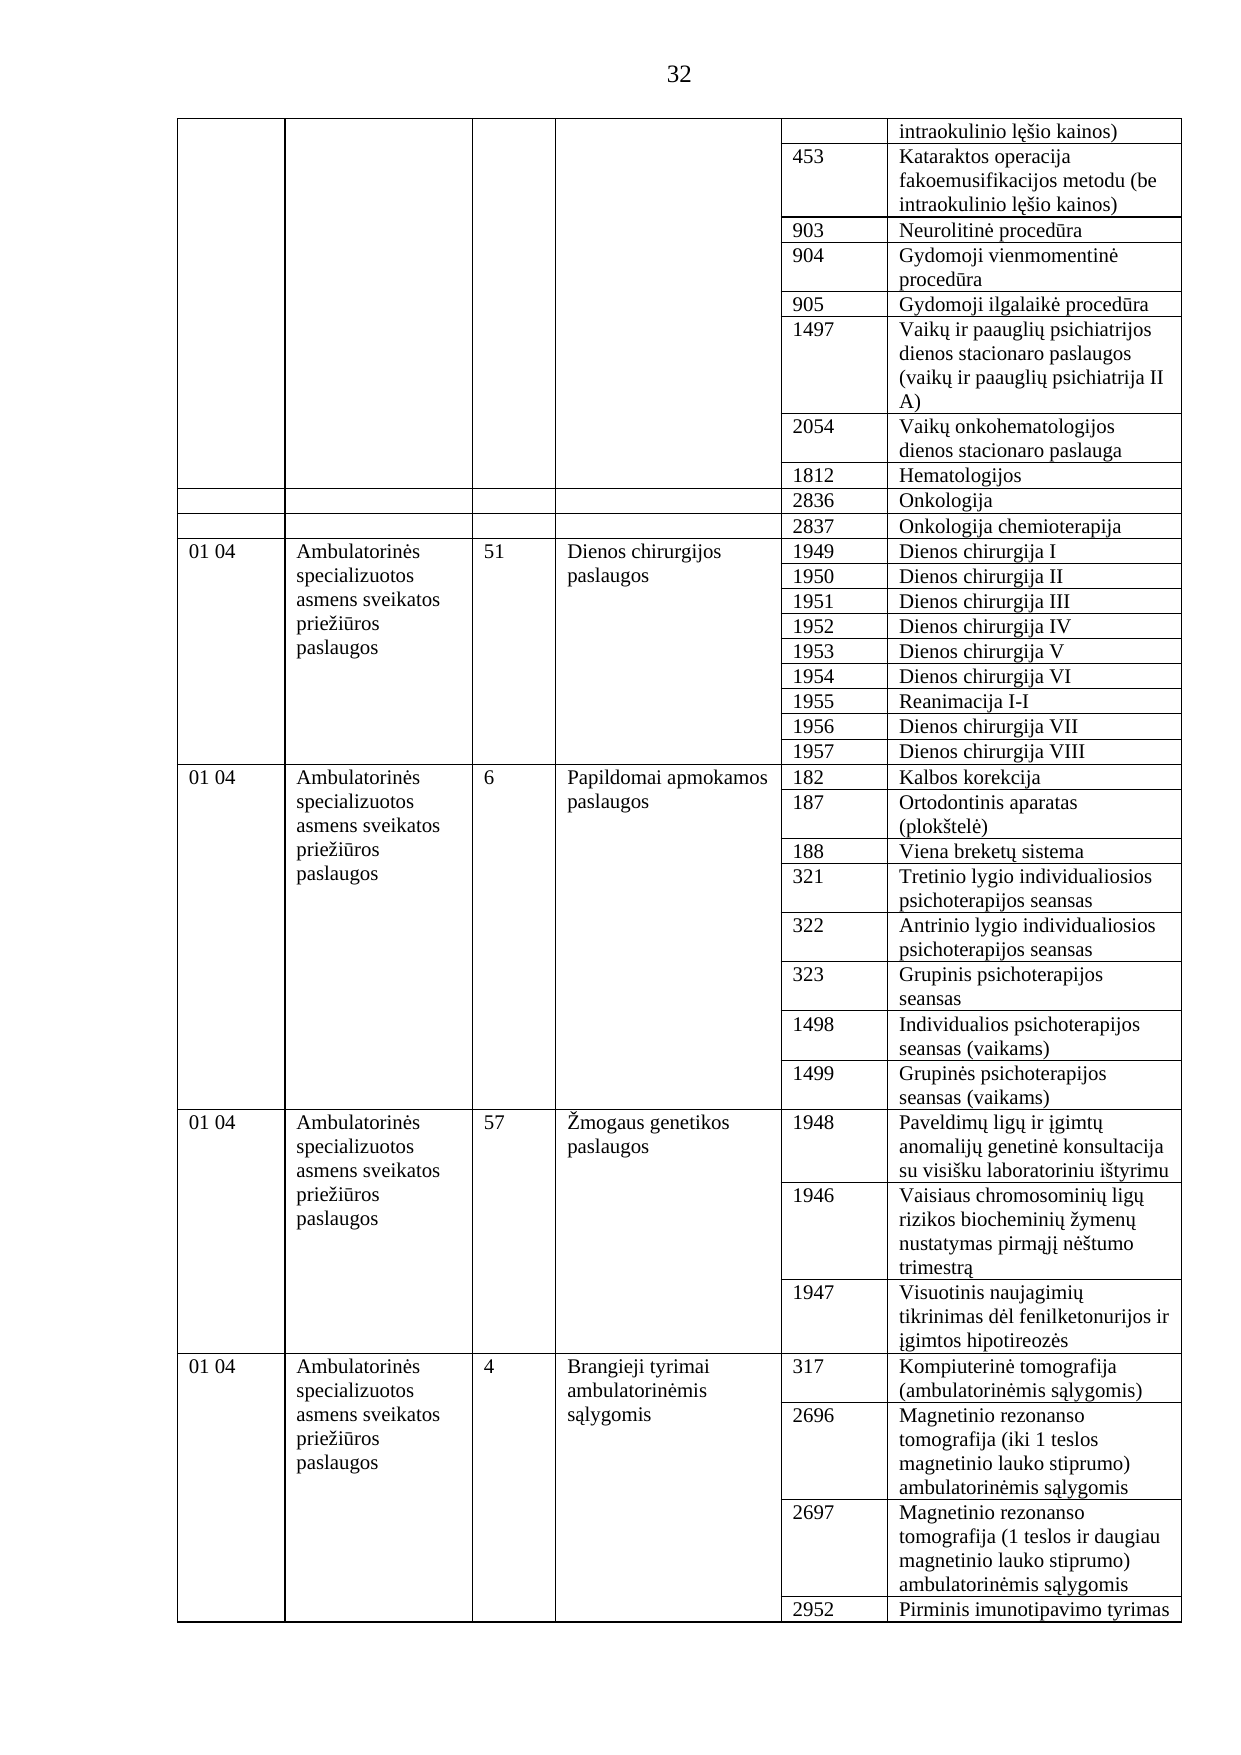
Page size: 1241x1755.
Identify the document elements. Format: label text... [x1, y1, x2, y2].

table_cell Kataraktos operacija fakoemusifikacijos metodu (be intraokulinio lęšio kainos) [888, 144, 1181, 216]
table_cell Kalbos korekcija [888, 765, 1181, 789]
table_cell 1948 [782, 1110, 887, 1182]
table_cell [178, 119, 284, 487]
table_cell Dienos chirurgija III [888, 589, 1181, 613]
table_cell Hematologijos [888, 463, 1181, 487]
table_cell Visuotinis naujagimių tikrinimas dėl fenilketonurijos ir įgimtos hipotireozės [888, 1280, 1181, 1352]
table_cell [178, 514, 284, 538]
table_cell 905 [782, 292, 887, 316]
table_cell 1952 [782, 614, 887, 638]
table_cell [178, 489, 284, 512]
table_cell Dienos chirurgijos paslaugos [556, 539, 781, 763]
table_cell [473, 489, 555, 512]
table_cell [556, 119, 781, 487]
table_cell Magnetinio rezonanso tomografija (1 teslos ir daugiau magnetinio lauko stiprumo) ambulatorinėmis sąlygomis [888, 1500, 1181, 1596]
table_cell 4 [473, 1354, 555, 1621]
table_cell Neurolitinė procedūra [888, 218, 1181, 242]
table_cell Žmogaus genetikos paslaugos [556, 1110, 781, 1352]
table_cell 1950 [782, 564, 887, 588]
table_cell 1957 [782, 740, 887, 763]
table_cell 1956 [782, 714, 887, 738]
table_cell intraokulinio lęšio kainos) [888, 119, 1181, 143]
table_cell Grupinis psichoterapijos seansas [888, 962, 1181, 1010]
table_cell Dienos chirurgija V [888, 639, 1181, 663]
table_cell Ambulatorinės specializuotos asmens sveikatos priežiūros paslaugos [286, 765, 472, 1109]
table_cell Ambulatorinės specializuotos asmens sveikatos priežiūros paslaugos [286, 1354, 472, 1621]
table_cell [556, 489, 781, 512]
table_cell Viena breketų sistema [888, 839, 1181, 863]
table_cell Antrinio lygio individualiosios psichoterapijos seansas [888, 913, 1181, 961]
table_cell 1951 [782, 589, 887, 613]
table_cell [286, 119, 472, 487]
table_cell Dienos chirurgija I [888, 539, 1181, 563]
table_cell 57 [473, 1110, 555, 1352]
table_cell 453 [782, 144, 887, 216]
table_cell Kompiuterinė tomografija (ambulatorinėmis sąlygomis) [888, 1354, 1181, 1402]
table_cell Dienos chirurgija VIII [888, 740, 1181, 763]
table_cell Papildomai apmokamos paslaugos [556, 765, 781, 1109]
table_cell 323 [782, 962, 887, 1010]
table_cell Paveldimų ligų ir įgimtų anomalijų genetinė konsultacija su visišku laboratoriniu ištyrimu [888, 1110, 1181, 1182]
table_cell 2697 [782, 1500, 887, 1596]
table_cell Gydomoji vienmomentinė procedūra [888, 243, 1181, 291]
table_cell Dienos chirurgija VI [888, 664, 1181, 688]
table_cell 903 [782, 218, 887, 242]
table_cell Individualios psichoterapijos seansas (vaikams) [888, 1011, 1181, 1059]
table_cell 2836 [782, 489, 887, 512]
table_cell 1499 [782, 1061, 887, 1109]
table_cell Vaisiaus chromosominių ligų rizikos biocheminių žymenų nustatymas pirmąjį nėštumo trimestrą [888, 1183, 1181, 1279]
table_cell 1497 [782, 317, 887, 413]
table_cell 1954 [782, 664, 887, 688]
table_cell 322 [782, 913, 887, 961]
table_cell 182 [782, 765, 887, 789]
table_cell Tretinio lygio individualiosios psichoterapijos seansas [888, 864, 1181, 912]
table_cell Ortodontinis aparatas (plokštelė) [888, 790, 1181, 838]
table_cell 1955 [782, 689, 887, 713]
table_cell 01 04 [178, 539, 284, 763]
table_cell [473, 514, 555, 538]
table_cell 01 04 [178, 1354, 284, 1621]
table_cell 01 04 [178, 1110, 284, 1352]
table_cell 321 [782, 864, 887, 912]
table_cell 51 [473, 539, 555, 763]
table_cell [286, 514, 472, 538]
table_cell Grupinės psichoterapijos seansas (vaikams) [888, 1061, 1181, 1109]
table_cell 904 [782, 243, 887, 291]
table_cell 1953 [782, 639, 887, 663]
table_cell Dienos chirurgija II [888, 564, 1181, 588]
table_cell 2952 [876, 1597, 887, 1621]
table_cell 1947 [782, 1280, 887, 1352]
table_cell Onkologija [888, 489, 1181, 512]
table_cell Dienos chirurgija VII [888, 714, 1181, 738]
table_cell Brangieji tyrimai ambulatorinėmis sąlygomis [556, 1354, 781, 1621]
table_cell Vaikų onkohematologijos dienos stacionaro paslauga [888, 414, 1181, 462]
table_cell 6 [473, 765, 555, 1109]
table_cell 01 04 [178, 765, 284, 1109]
table_cell 1498 [782, 1011, 887, 1059]
table_cell Dienos chirurgija IV [888, 614, 1181, 638]
table_cell Reanimacija I-I [888, 689, 1181, 713]
table_cell [556, 514, 781, 538]
table_cell Ambulatorinės specializuotos asmens sveikatos priežiūros paslaugos [286, 1110, 472, 1352]
table_cell 2837 [782, 514, 887, 538]
table_cell [782, 119, 887, 143]
table_cell [473, 119, 555, 487]
table_cell Magnetinio rezonanso tomografija (iki 1 teslos magnetinio lauko stiprumo) ambulatorinėmis sąlygomis [888, 1403, 1181, 1499]
table_cell 1949 [782, 539, 887, 563]
table_cell 1946 [782, 1183, 887, 1279]
table_cell Gydomoji ilgalaikė procedūra [888, 292, 1181, 316]
table_cell 188 [782, 839, 887, 863]
table_cell Onkologija chemioterapija [888, 514, 1181, 538]
table_cell 2696 [782, 1403, 887, 1499]
table_cell 2952 [782, 1597, 792, 1621]
table_cell 187 [782, 790, 887, 838]
table_cell 1812 [782, 463, 887, 487]
table_cell 2054 [782, 414, 887, 462]
table_cell Vaikų ir paauglių psichiatrijos dienos stacionaro paslaugos (vaikų ir paauglių psichiatrija II A) [888, 317, 1181, 413]
table_cell 317 [782, 1354, 887, 1402]
table_cell Ambulatorinės specializuotos asmens sveikatos priežiūros paslaugos [286, 539, 472, 763]
table_cell [286, 489, 472, 512]
